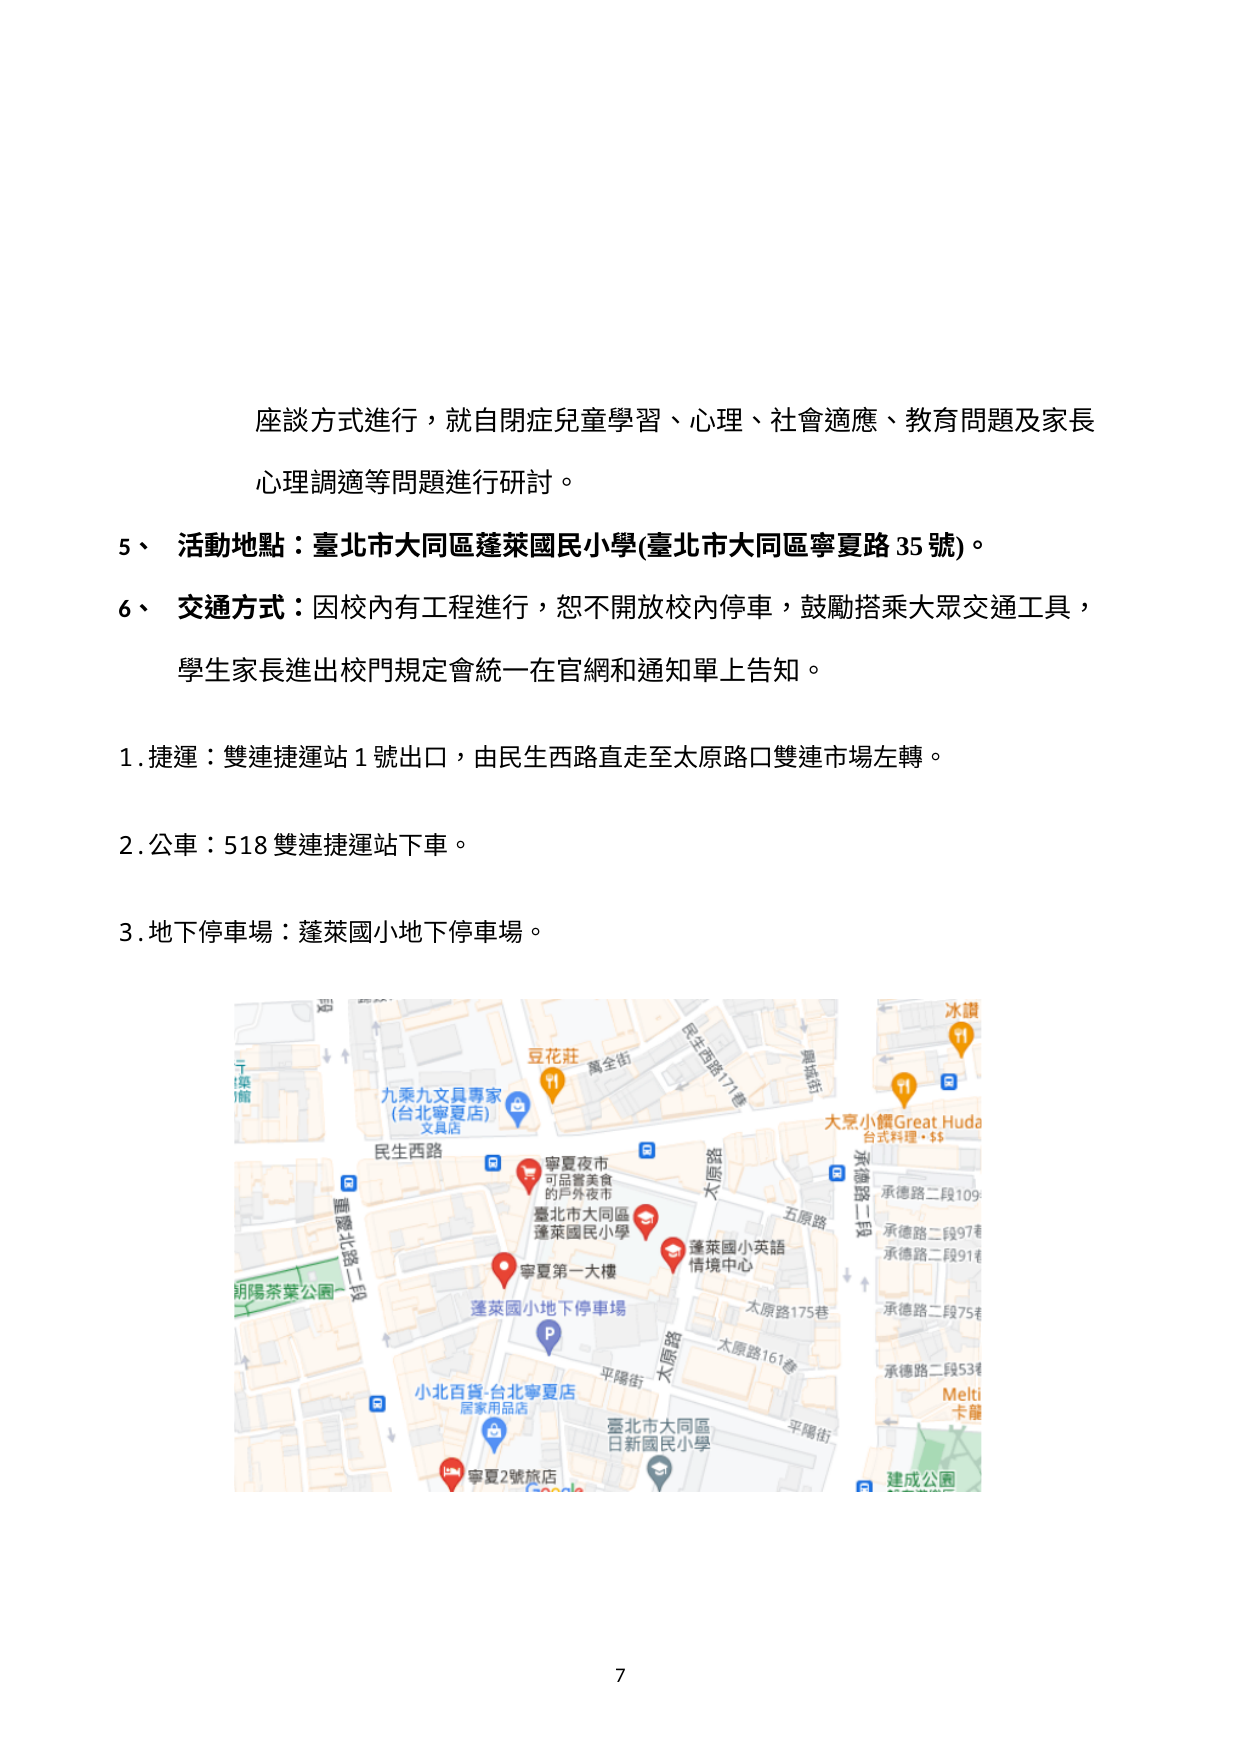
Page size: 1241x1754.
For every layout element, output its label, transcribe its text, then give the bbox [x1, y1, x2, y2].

text 3.地下停車場：蓬萊國小地下停車場。 [118, 889, 1122, 952]
list 座談方式進行，就自閉症兒童學習、心理、社會適應、教育問題及家長心理調適等問題進行研討。 [218, 377, 1122, 502]
text 2.公車：518雙連捷運站下車。 [118, 802, 1122, 864]
list 交通方式：因校內有工程進行，恕不開放校內停車，鼓勵搭乘大眾交通工具，學生家長進出校門規定會統一在官網和通知單上告知。 [118, 564, 1122, 689]
text 1.捷運：雙連捷運站1號出口，由民生西路直走至太原路口雙連市場左轉。 [118, 714, 1122, 777]
list 活動地點：臺北市大同區蓬萊國民小學(臺北市大同區寧夏路35號)。 [118, 502, 1122, 564]
